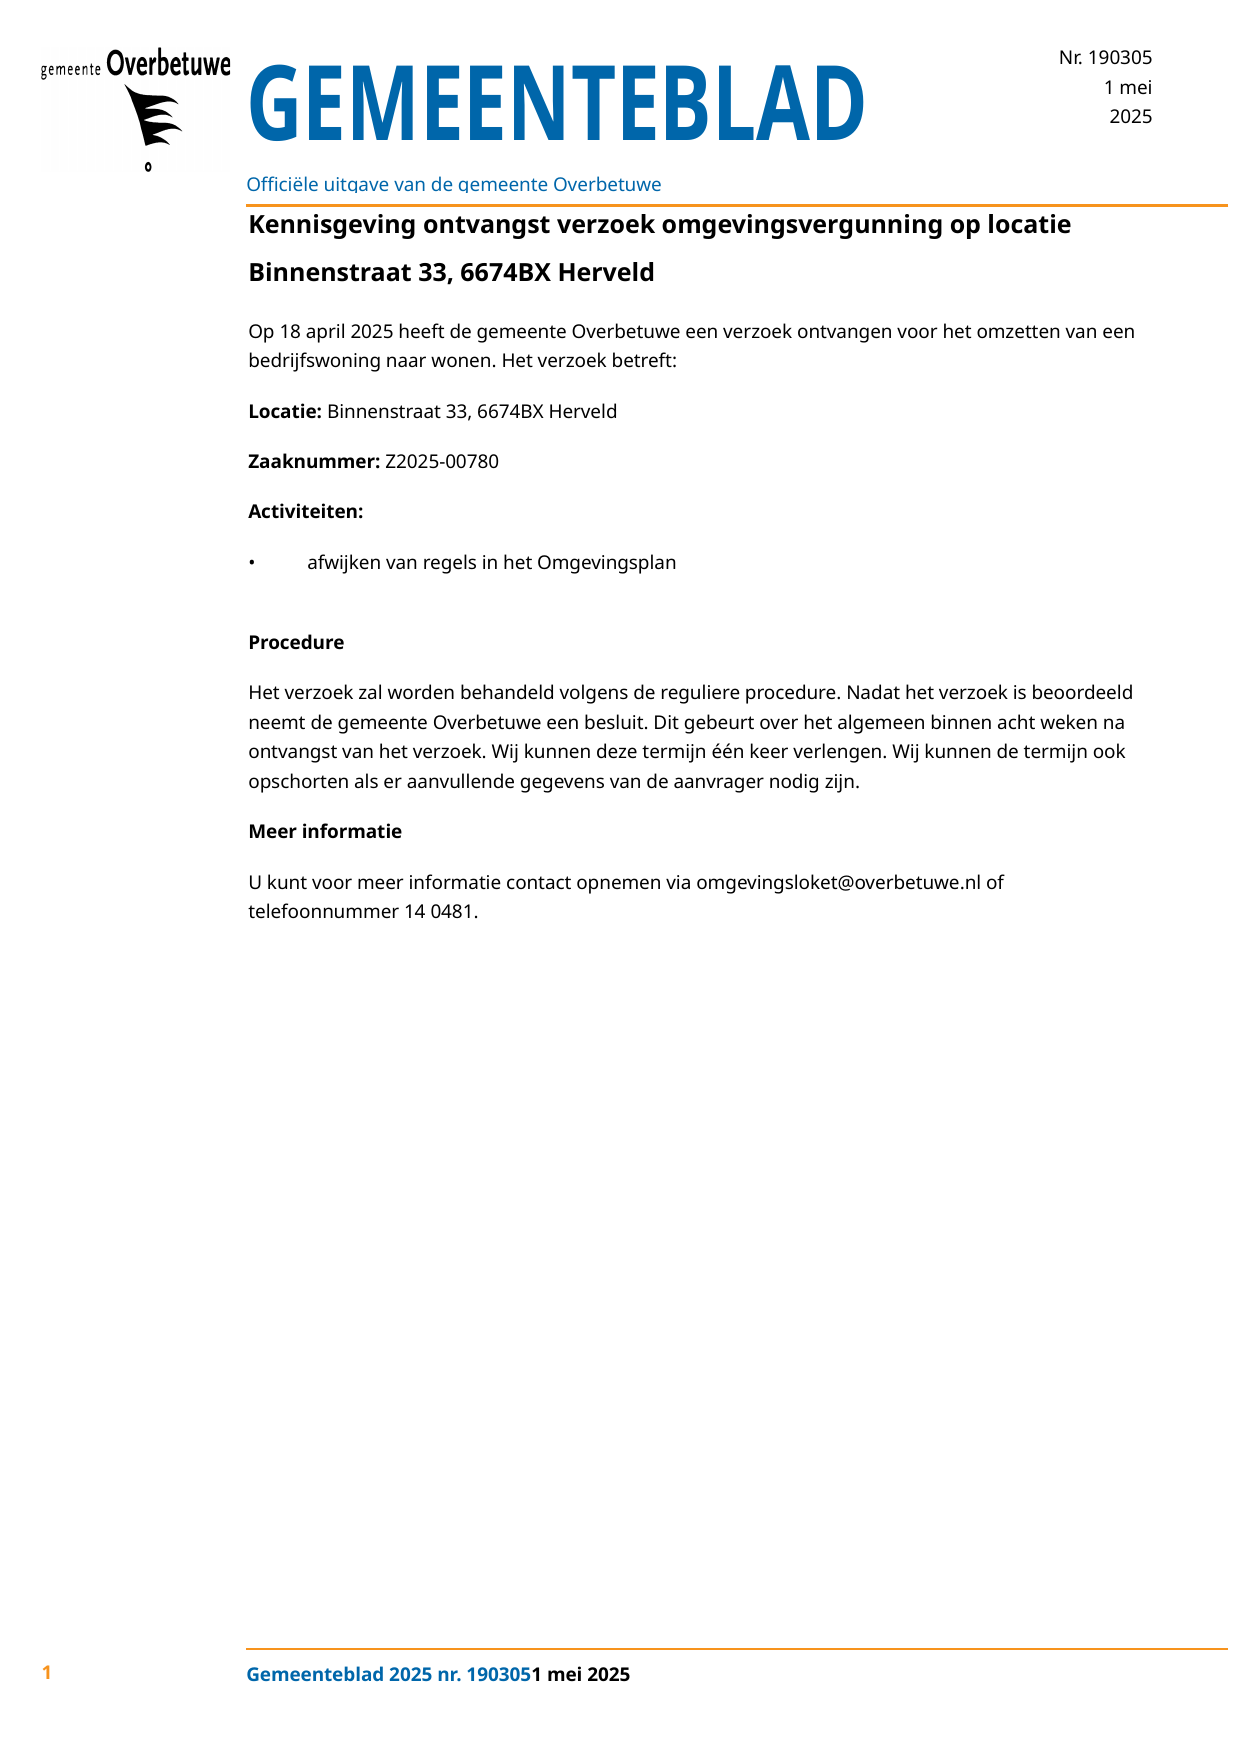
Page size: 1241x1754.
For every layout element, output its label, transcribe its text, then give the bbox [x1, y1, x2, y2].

list afwijken van regels in het Omgevingsplan [248, 549, 1152, 575]
text Meer informatie [248, 819, 1152, 844]
text Kennisgeving ontvangst verzoek omgevingsvergunning op locatie Binnenstraat 33, 6674BX Herveld [248, 207, 1152, 288]
text Activiteiten: [248, 499, 1152, 524]
text Procedure [248, 629, 1152, 655]
text Het verzoek zal worden behandeld volgens de reguliere procedure. Nadat het verzoek is beoordeeld neemt de gemeente Overbetuwe een besluit. Dit gebeurt over het algemeen binnen acht weken na ontvangst van het verzoek. Wij kunnen deze termijn één keer verlengen. Wij kunnen de termijn ook opschorten als er aanvullende gegevens van de aanvrager nodig zijn. [248, 679, 1152, 794]
text Zaaknummer: Z2025-00780 [248, 448, 1152, 474]
text U kunt voor meer informatie contact opnemen via omgevingsloket@overbetuwe.nl of telefoonnummer 14 0481. [248, 869, 1152, 924]
text Locatie: Binnenstraat 33, 6674BX Herveld [248, 398, 1152, 424]
text Op 18 april 2025 heeft de gemeente Overbetuwe een verzoek ontvangen voor het omzetten van een bedrijfswoning naar wonen. Het verzoek betreft: [248, 318, 1152, 373]
picture [41, 47, 231, 172]
